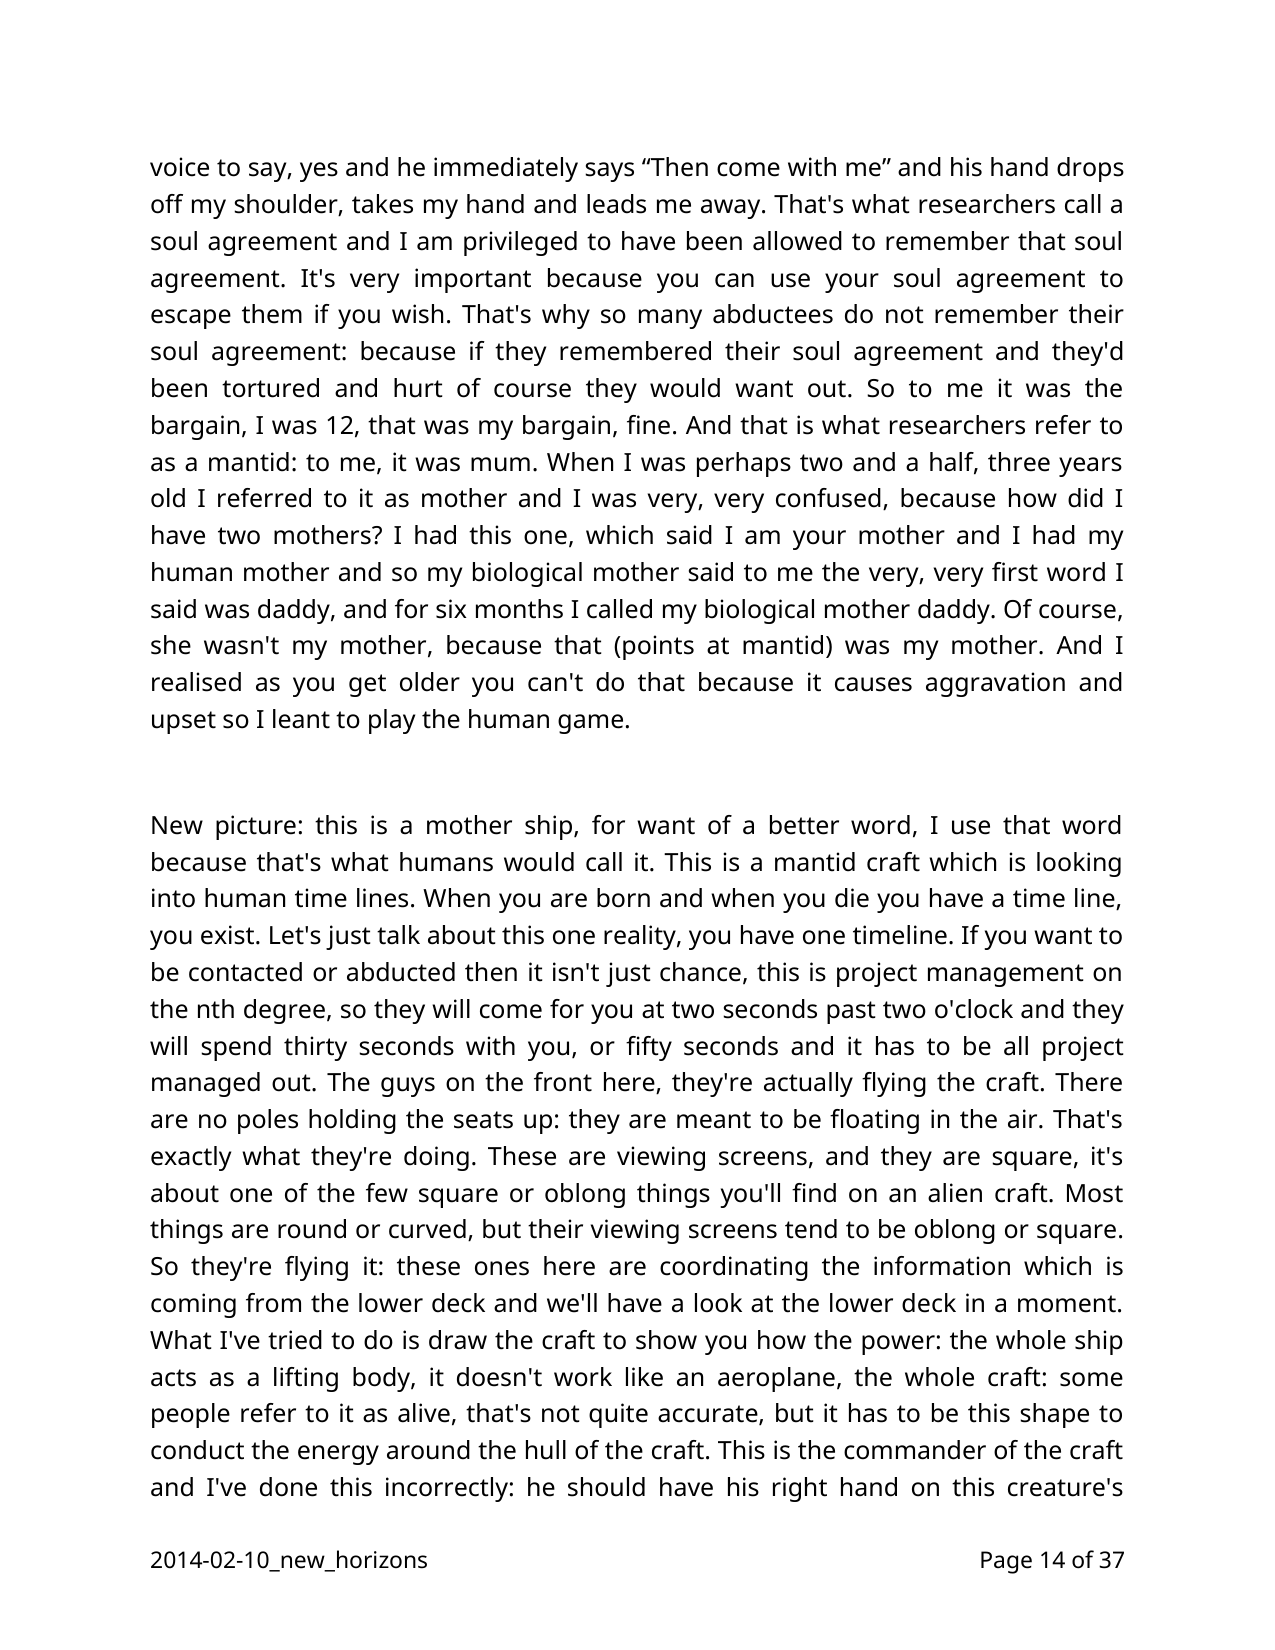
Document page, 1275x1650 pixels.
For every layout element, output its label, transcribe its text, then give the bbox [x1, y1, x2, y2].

text voice to say, yes and he immediately says “Then come with me” and his hand drops off my shoulder, takes my hand and leads me away. That's what researchers call a soul agreement and I am privileged to have been allowed to remember that soul agreement. It's very important because you can use your soul agreement to escape them if you wish. That's why so many abductees do not remember their soul agreement: because if they remembered their soul agreement and they'd been tortured and hurt of course they would want out. So to me it was the bargain, I was 12, that was my bargain, fine. And that is what researchers refer to as a mantid: to me, it was mum. When I was perhaps two and a half, three years old I referred to it as mother and I was very, very confused, because how did I have two mothers? I had this one, which said I am your mother and I had my human mother and so my biological mother said to me the very, very first word I said was daddy, and for six months I called my biological mother daddy. Of course, she wasn't my mother, because that (points at mantid) was my mother. And I realised as you get older you can't do that because it causes aggravation and upset so I leant to play the human game. [150, 150, 1125, 736]
text New picture: this is a mother ship, for want of a better word, I use that word because that's what humans would call it. This is a mantid craft which is looking into human time lines. When you are born and when you die you have a time line, you exist. Let's just talk about this one reality, you have one timeline. If you want to be contacted or abducted then it isn't just chance, this is project management on the nth degree, so they will come for you at two seconds past two o'clock and they will spend thirty seconds with you, or fifty seconds and it has to be all project managed out. The guys on the front here, they're actually flying the craft. There are no poles holding the seats up: they are meant to be floating in the air. That's exactly what they're doing. These are viewing screens, and they are square, it's about one of the few square or oblong things you'll find on an alien craft. Most things are round or curved, but their viewing screens tend to be oblong or square. So they're flying it: these ones here are coordinating the information which is coming from the lower deck and we'll have a look at the lower deck in a moment. What I've tried to do is draw the craft to show you how the power: the whole ship acts as a lifting body, it doesn't work like an aeroplane, the whole craft: some people refer to it as alive, that's not quite accurate, but it has to be this shape to conduct the energy around the hull of the craft. This is the commander of the craft and I've done this incorrectly: he should have his right hand on this creature's [150, 808, 1125, 1503]
